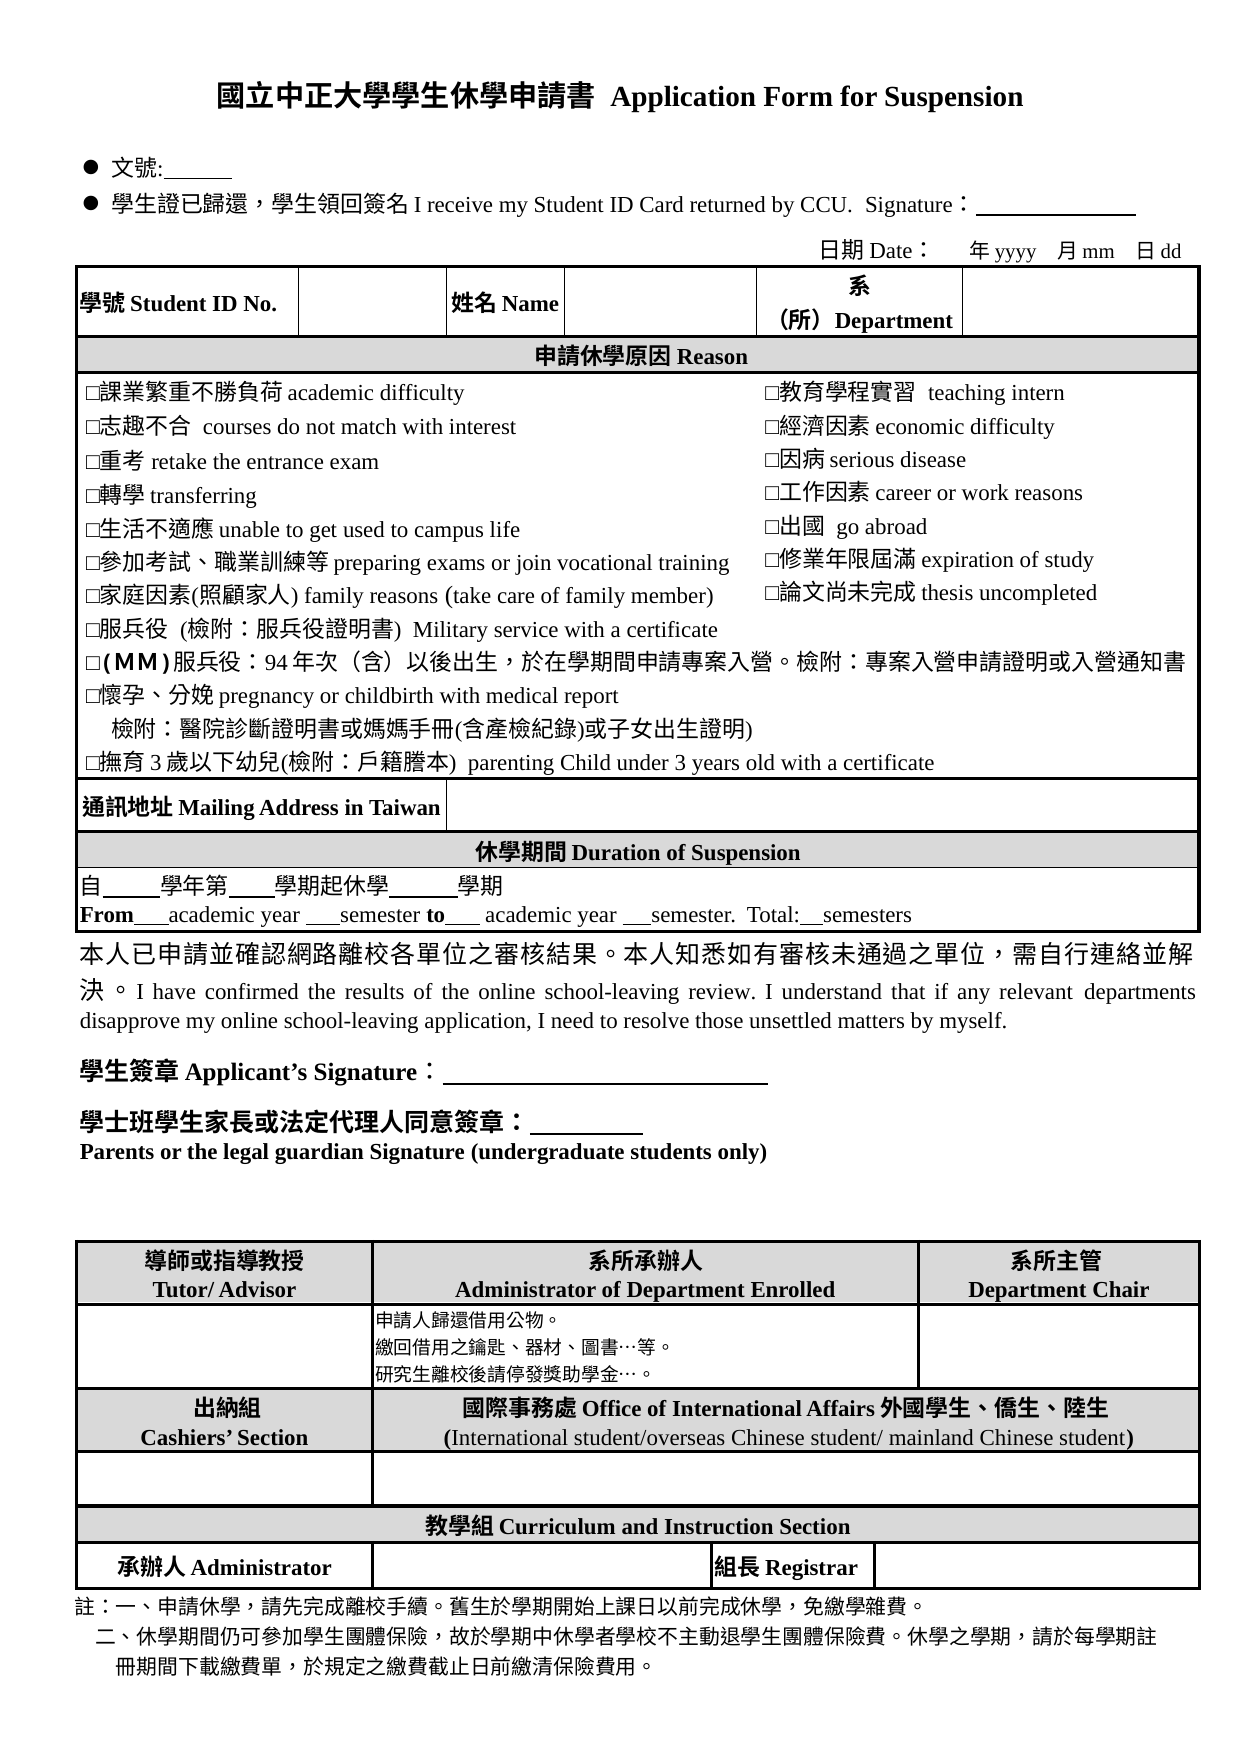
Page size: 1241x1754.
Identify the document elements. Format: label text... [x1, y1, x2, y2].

table_cell 組長Registrar [713, 1544, 873, 1587]
table_cell 自 學年第 學期起休學 學期 From academic year semester to academic year semester. Total: semesters [78, 868, 1197, 930]
table_header 系所承辦人 Administrator of Department Enrolled [374, 1243, 917, 1302]
list 學生證已歸還，學生領回簽名I receive my Student ID Card returned by CCU. Signature： [81, 183, 1169, 219]
table_header 導師或指導教授 Tutor/ Advisor [78, 1243, 371, 1302]
table_header 系所主管 Department Chair [920, 1243, 1198, 1302]
table_header 學號Student ID No. [78, 268, 298, 335]
table_header [565, 268, 756, 335]
text 國立中正大學學生休學申請書 Application Form for Suspension [118, 72, 1122, 114]
table_header [299, 268, 446, 335]
text 日期Date： 年yyyy 月mm 日dd [118, 232, 1181, 265]
table_cell □教育學程實習 teaching intern □經濟因素economic difficulty □因病serious disease □工作因素career or work reasons □出國 go abroad □修業年限屆滿expiration of study □論文尚未完成thesis uncompleted [756, 374, 1197, 610]
table_header 系（所）Department [757, 268, 962, 335]
text 二、休學期間仍可參加學生團體保險，故於學期中休學者學校不主動退學生團體保險費。休學之學期，請於每學期註 [74, 1620, 1196, 1650]
table_cell 申請人歸還借用公物。 繳回借用之鑰匙、器材、圖書…等。 研究生離校後請停發獎助學金…。 [374, 1306, 917, 1387]
table_header 姓名Name [447, 268, 564, 335]
table_cell [374, 1544, 710, 1587]
table_cell [78, 1453, 371, 1504]
table_cell 申請休學原因 Reason [78, 338, 1197, 371]
table_cell 國際事務處Office of International Affairs外國學生、僑生、陸生 (International student/overseas Chinese student/ mainland Chinese student) [374, 1390, 1198, 1450]
table_cell 承辦人Administrator [78, 1544, 371, 1587]
table_header [963, 268, 1197, 335]
table_cell 本人已申請並確認網路離校各單位之審核結果。本人知悉如有審核未通過之單位，需自行連絡並解決。I have confirmed the results of the online school-leaving review. I understand that if any relevant departments disapprove my online school-leaving application, I need to resolve those unsettled matters by myself. 學生簽章Applicant’s Signature： [77, 933, 1199, 1089]
list 文號: [81, 150, 1169, 183]
table_cell 通訊地址Mailing Address in Taiwan [78, 780, 446, 830]
table_cell [78, 1306, 371, 1387]
table_cell 休學期間Duration of Suspension [78, 833, 1197, 867]
table_cell 教學組Curriculum and Instruction Section [78, 1508, 1198, 1541]
table_cell 學士班學生家長或法定代理人同意簽章： Parents or the legal guardian Signature (undergraduate students only) [77, 1089, 1199, 1177]
table_cell □課業繁重不勝負荷academic difficulty □志趣不合 courses do not match with interest □重考 retake the entrance exam □轉學transferring □生活不適應unable to get used to campus life □參加考試、職業訓練等preparing exams or join vocational training □家庭因素(照顧家人) family reasons (take care of family member) [78, 374, 756, 610]
table_cell 出納組 Cashiers’ Section [78, 1390, 371, 1450]
text 註：一、申請休學，請先完成離校手續。舊生於學期開始上課日以前完成休學，免繳學雜費。 [74, 1590, 1196, 1620]
table_cell □服兵役 (檢附：服兵役證明書) Military service with a certificate □(ＭＭ)服兵役：94年次（含）以後出生，於在學期間申請專案入營。檢附：專案入營申請證明或入營通知書 □懷孕、分娩pregnancy or childbirth with medical report 檢附：醫院診斷證明書或媽媽手冊(含產檢紀錄)或子女出生證明) □撫育3歲以下幼兒(檢附：戶籍謄本) parenting Child under 3 years old with a certificate [78, 610, 1197, 777]
table_cell [920, 1306, 1198, 1387]
text 冊期間下載繳費單，於規定之繳費截止日前繳清保險費用。 [74, 1650, 1181, 1681]
table_cell [876, 1544, 1198, 1587]
table_cell [374, 1453, 1198, 1504]
table_cell [447, 780, 1197, 830]
